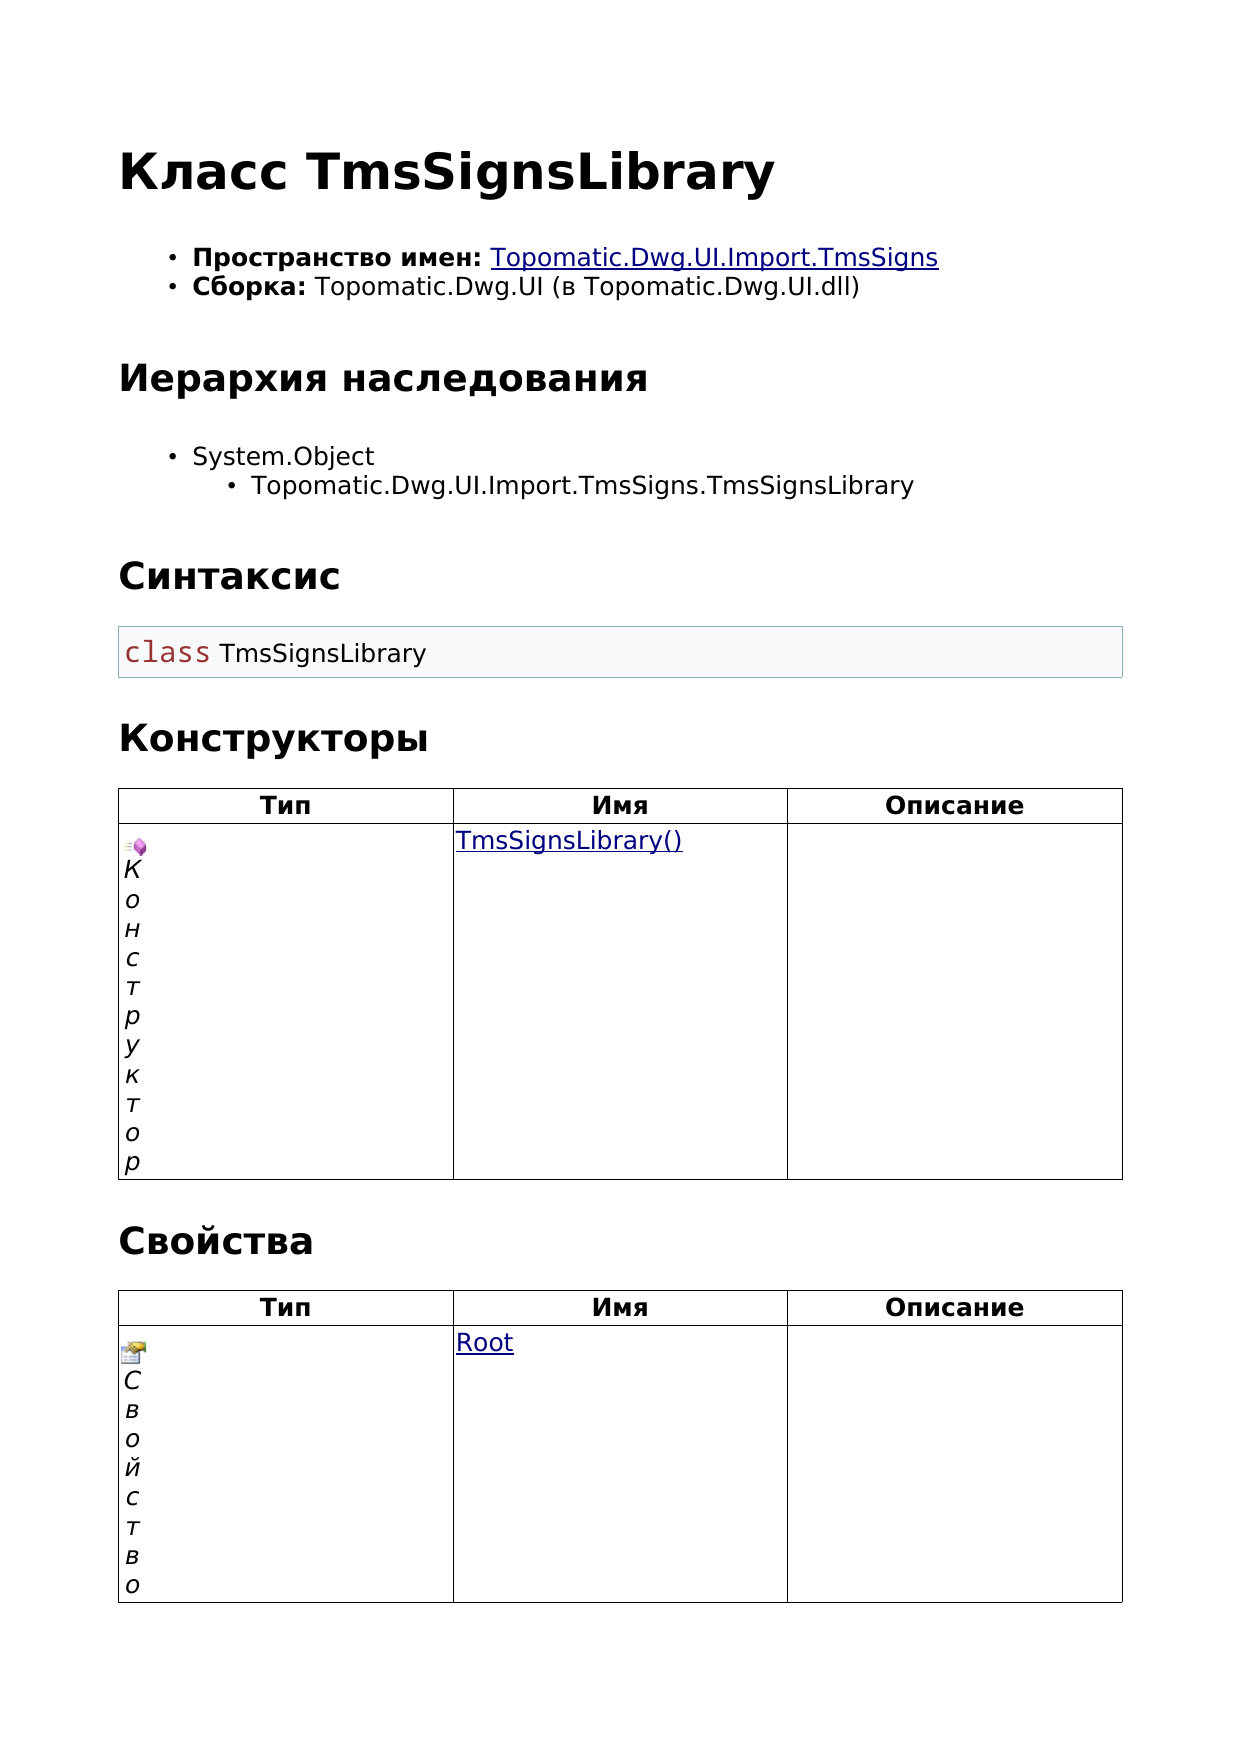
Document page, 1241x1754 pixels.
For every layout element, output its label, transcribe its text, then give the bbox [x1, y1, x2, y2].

table_cell [119, 1326, 453, 1602]
list Topomatic.Dwg.UI.Import.TmsSigns.TmsSignsLibrary [236, 471, 1122, 500]
table_cell TmsSignsLibrary() [454, 824, 787, 1179]
table_cell Root [454, 1326, 787, 1602]
list Сборка: Topomatic.Dwg.UI (в Topomatic.Dwg.UI.dll) [177, 272, 1122, 302]
subtitle Класс TmsSignsLibrary [118, 143, 1122, 201]
table_header Тип [119, 789, 453, 823]
subtitle Конструкторы [118, 717, 1122, 761]
table_cell [788, 824, 1122, 1179]
subtitle Синтаксис [118, 554, 1122, 598]
table_header class TmsSignsLibrary [119, 627, 1122, 677]
picture [121, 838, 147, 856]
picture [121, 1340, 147, 1366]
table_cell [119, 824, 453, 1179]
table_header Тип [119, 1291, 453, 1325]
subtitle Иерархия наследования [118, 356, 1122, 400]
table_header Имя [454, 789, 787, 823]
table_cell [788, 1326, 1122, 1602]
table_header Описание [788, 789, 1122, 823]
table_header Описание [788, 1291, 1122, 1325]
subtitle Свойства [118, 1219, 1122, 1263]
table_header Имя [454, 1291, 787, 1325]
list Пространство имен: Topomatic.Dwg.UI.Import.TmsSigns [177, 243, 1122, 272]
list System.Object [177, 442, 1122, 471]
